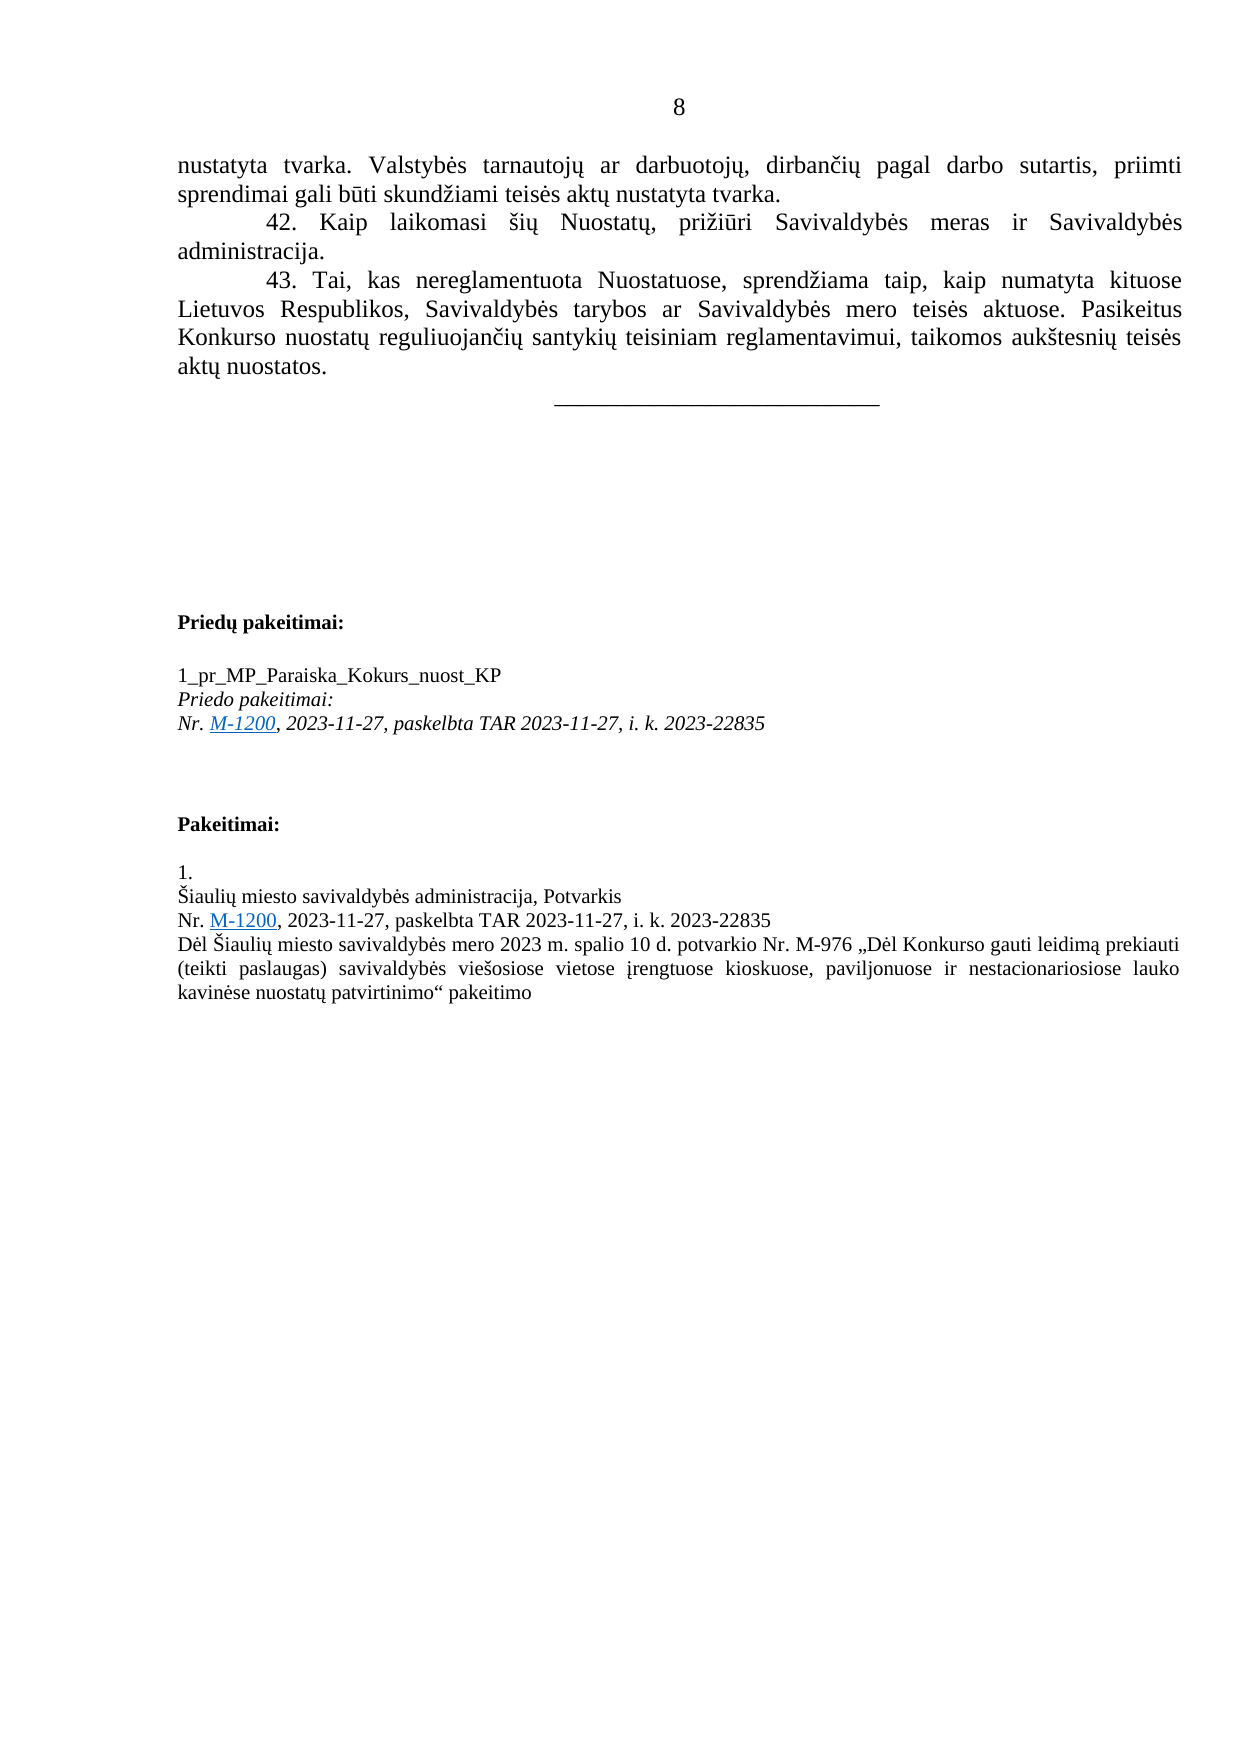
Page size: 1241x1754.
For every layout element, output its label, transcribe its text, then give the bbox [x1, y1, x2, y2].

text Dėl Šiaulių miesto savivaldybės mero 2023 m. spalio 10 d. potvarkio Nr. M-976 „Dėl Konkurso gauti leidimą prekiauti (teikti paslaugas) savivaldybės viešosiose vietose įrengtuose kioskuose, paviljonuose ir nestacionariosiose lauko kavinėse nuostatų patvirtinimo“ pakeitimo [177, 932, 1181, 1004]
text Priedo pakeitimai: [177, 687, 1181, 711]
text 1_pr_MP_Paraiska_Kokurs_nuost_KP [177, 663, 1181, 687]
text Šiaulių miesto savivaldybės administracija, Potvarkis [177, 884, 1181, 908]
text Priedų pakeitimai: [177, 610, 1181, 634]
text 42. Kaip laikomasi šių Nuostatų, prižiūri Savivaldybės meras ir Savivaldybės administracija. [177, 207, 1183, 265]
text Nr. M-1200, 2023-11-27, paskelbta TAR 2023-11-27, i. k. 2023-22835 [177, 908, 1181, 932]
text __________________________ [177, 380, 1183, 409]
text Nr. M-1200, 2023-11-27, paskelbta TAR 2023-11-27, i. k. 2023-22835 [177, 711, 1181, 735]
text nustatyta tvarka. Valstybės tarnautojų ar darbuotojų, dirbančių pagal darbo sutartis, priimti sprendimai gali būti skundžiami teisės aktų nustatyta tvarka. [177, 150, 1183, 207]
text 1. [177, 860, 1181, 884]
text Pakeitimai: [177, 812, 1181, 836]
text 43. Tai, kas nereglamentuota Nuostatuose, sprendžiama taip, kaip numatyta kituose Lietuvos Respublikos, Savivaldybės tarybos ar Savivaldybės mero teisės aktuose. Pasikeitus Konkurso nuostatų reguliuojančių santykių teisiniam reglamentavimui, taikomos aukštesnių teisės aktų nuostatos. [177, 265, 1183, 380]
